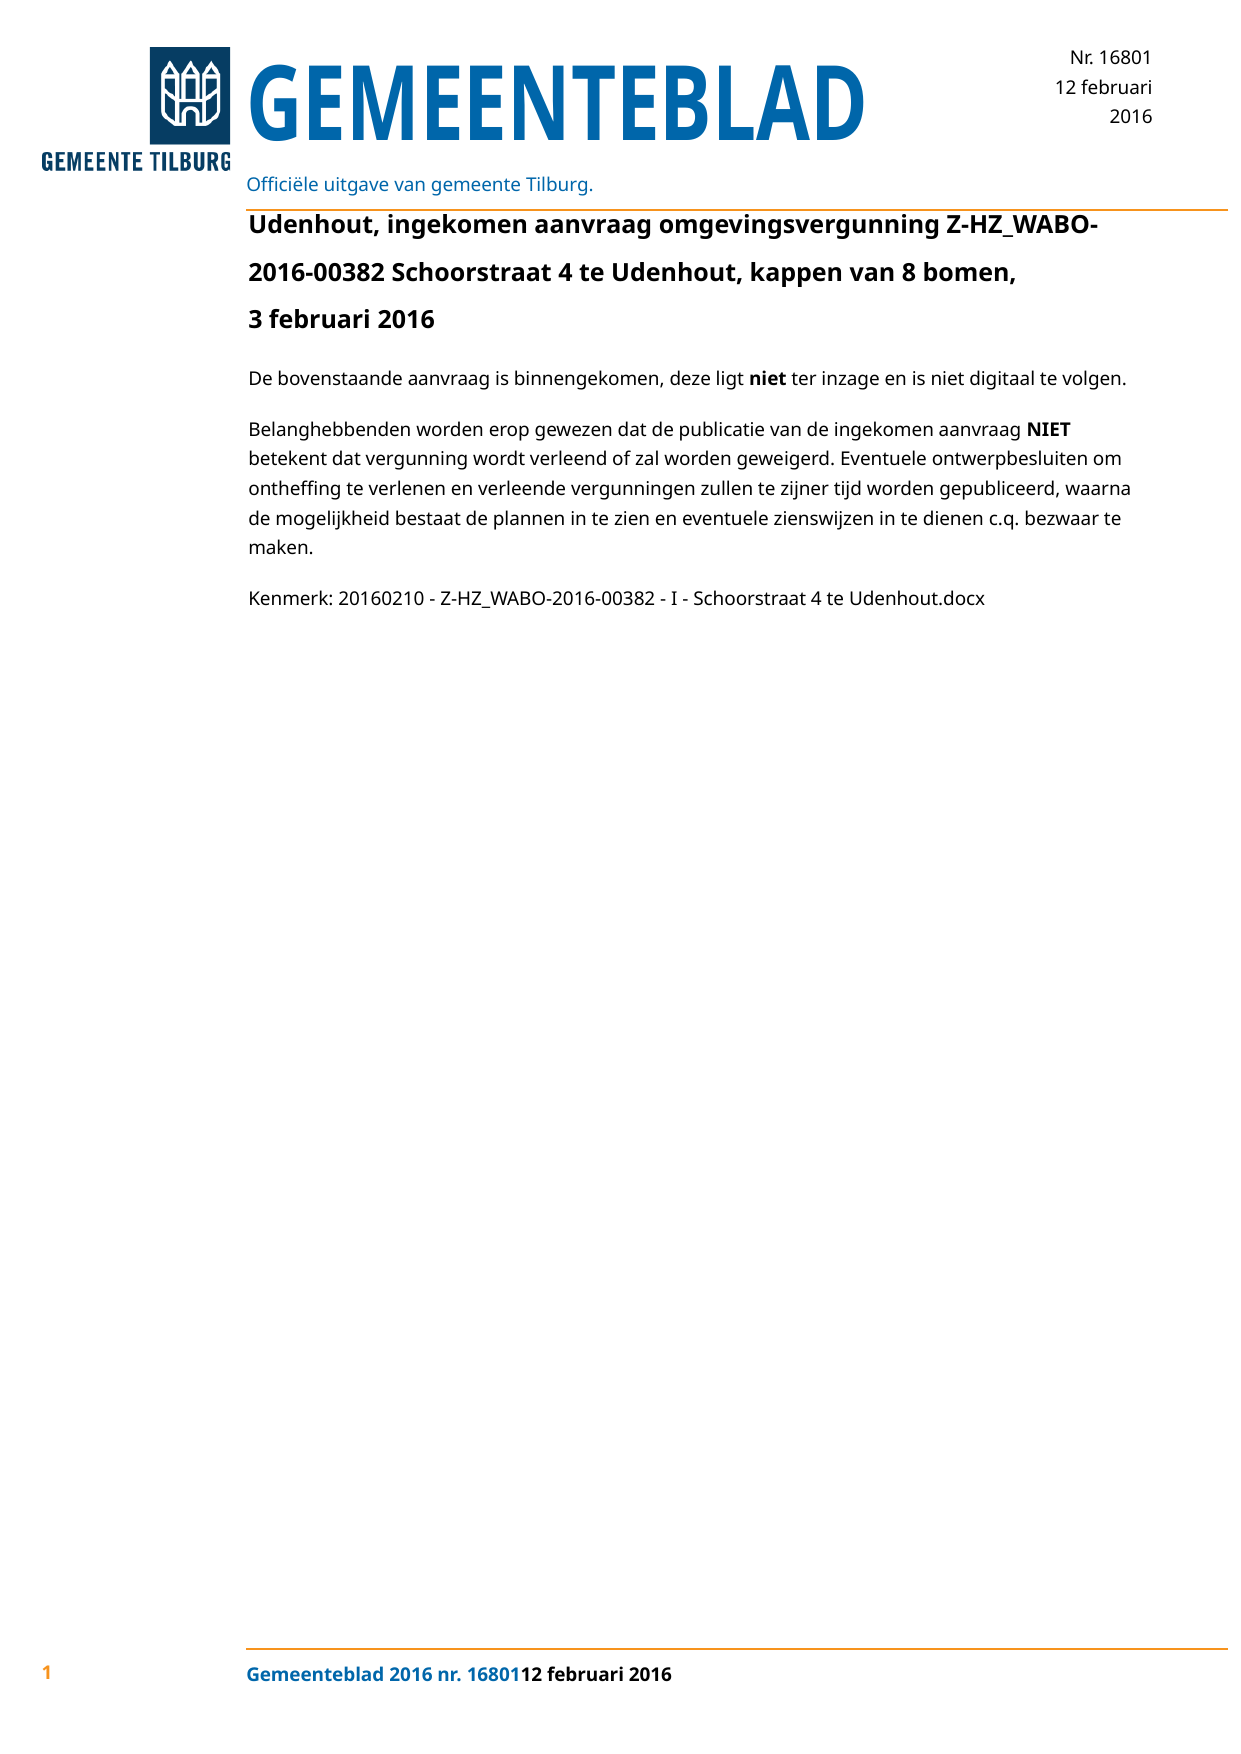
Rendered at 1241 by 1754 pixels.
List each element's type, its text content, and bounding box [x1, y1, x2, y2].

text Belanghebbenden worden erop gewezen dat de publicatie van de ingekomen aanvraag NIET betekent dat vergunning wordt verleend of zal worden geweigerd. Eventuele ontwerpbesluiten om ontheffing te verlenen en verleende vergunningen zullen te zijner tijd worden gepubliceerd, waarna de mogelijkheid bestaat de plannen in te zien en eventuele zienswijzen in te dienen c.q. bezwaar te maken. [248, 416, 1152, 560]
text De bovenstaande aanvraag is binnengekomen, deze ligt niet ter inzage en is niet digitaal te volgen. [248, 366, 1152, 391]
text Udenhout, ingekomen aanvraag omgevingsvergunning Z-HZ_WABO-2016-00382 Schoorstraat 4 te Udenhout, kappen van 8 bomen, 3 februari 2016 [248, 211, 1152, 336]
text Kenmerk: 20160210 - Z-HZ_WABO-2016-00382 - I - Schoorstraat 4 te Udenhout.docx [248, 585, 1152, 610]
picture [41, 47, 231, 172]
